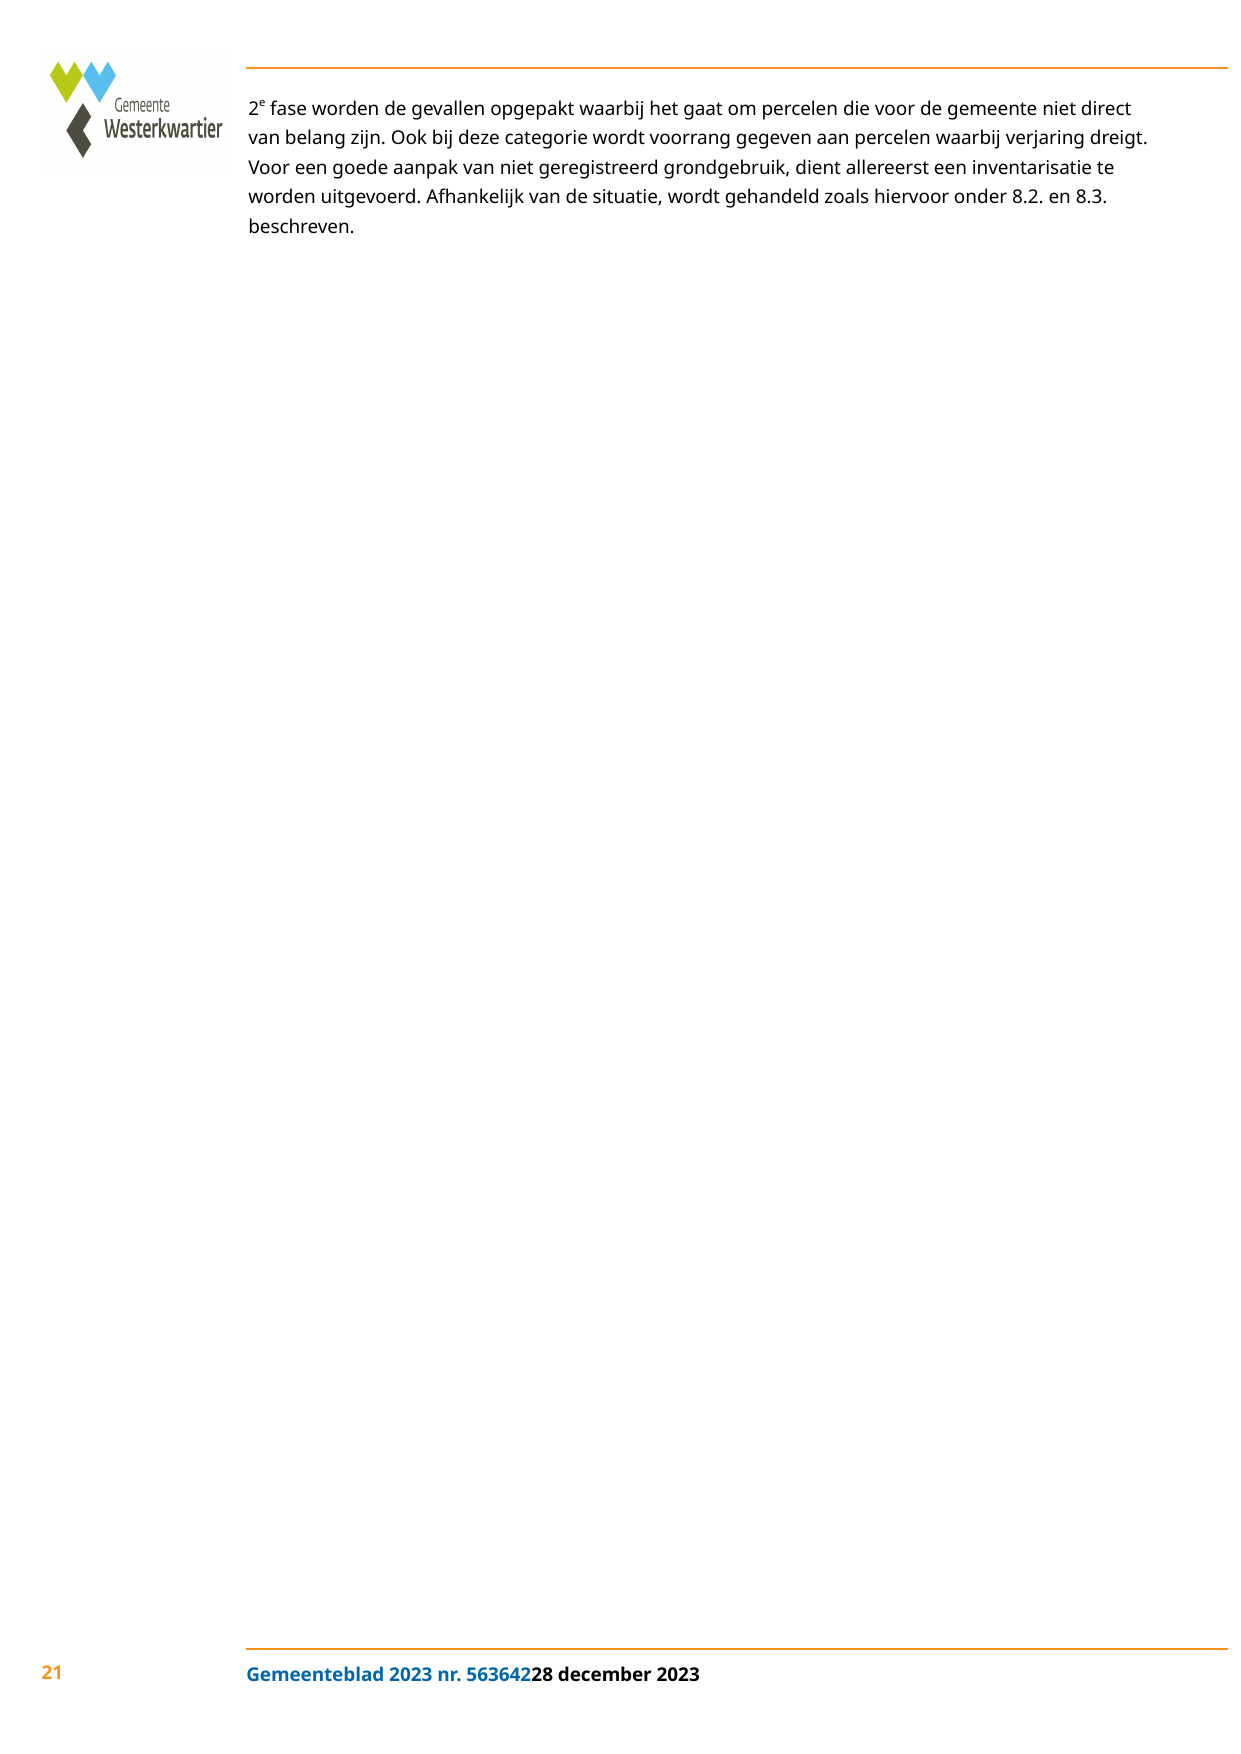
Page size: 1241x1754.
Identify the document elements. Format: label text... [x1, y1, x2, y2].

picture [41, 47, 231, 172]
table_header 2e fase worden de gevallen opgepakt waarbij het gaat om percelen die voor de gemeente niet direct van belang zijn. Ook bij deze categorie wordt voorrang gegeven aan percelen waarbij verjaring dreigt. Voor een goede aanpak van niet geregistreerd grondgebruik, dient allereerst een inventarisatie te worden uitgevoerd. Afhankelijk van de situatie, wordt gehandeld zoals hiervoor onder 8.2. en 8.3. beschreven. [248, 95, 1152, 239]
